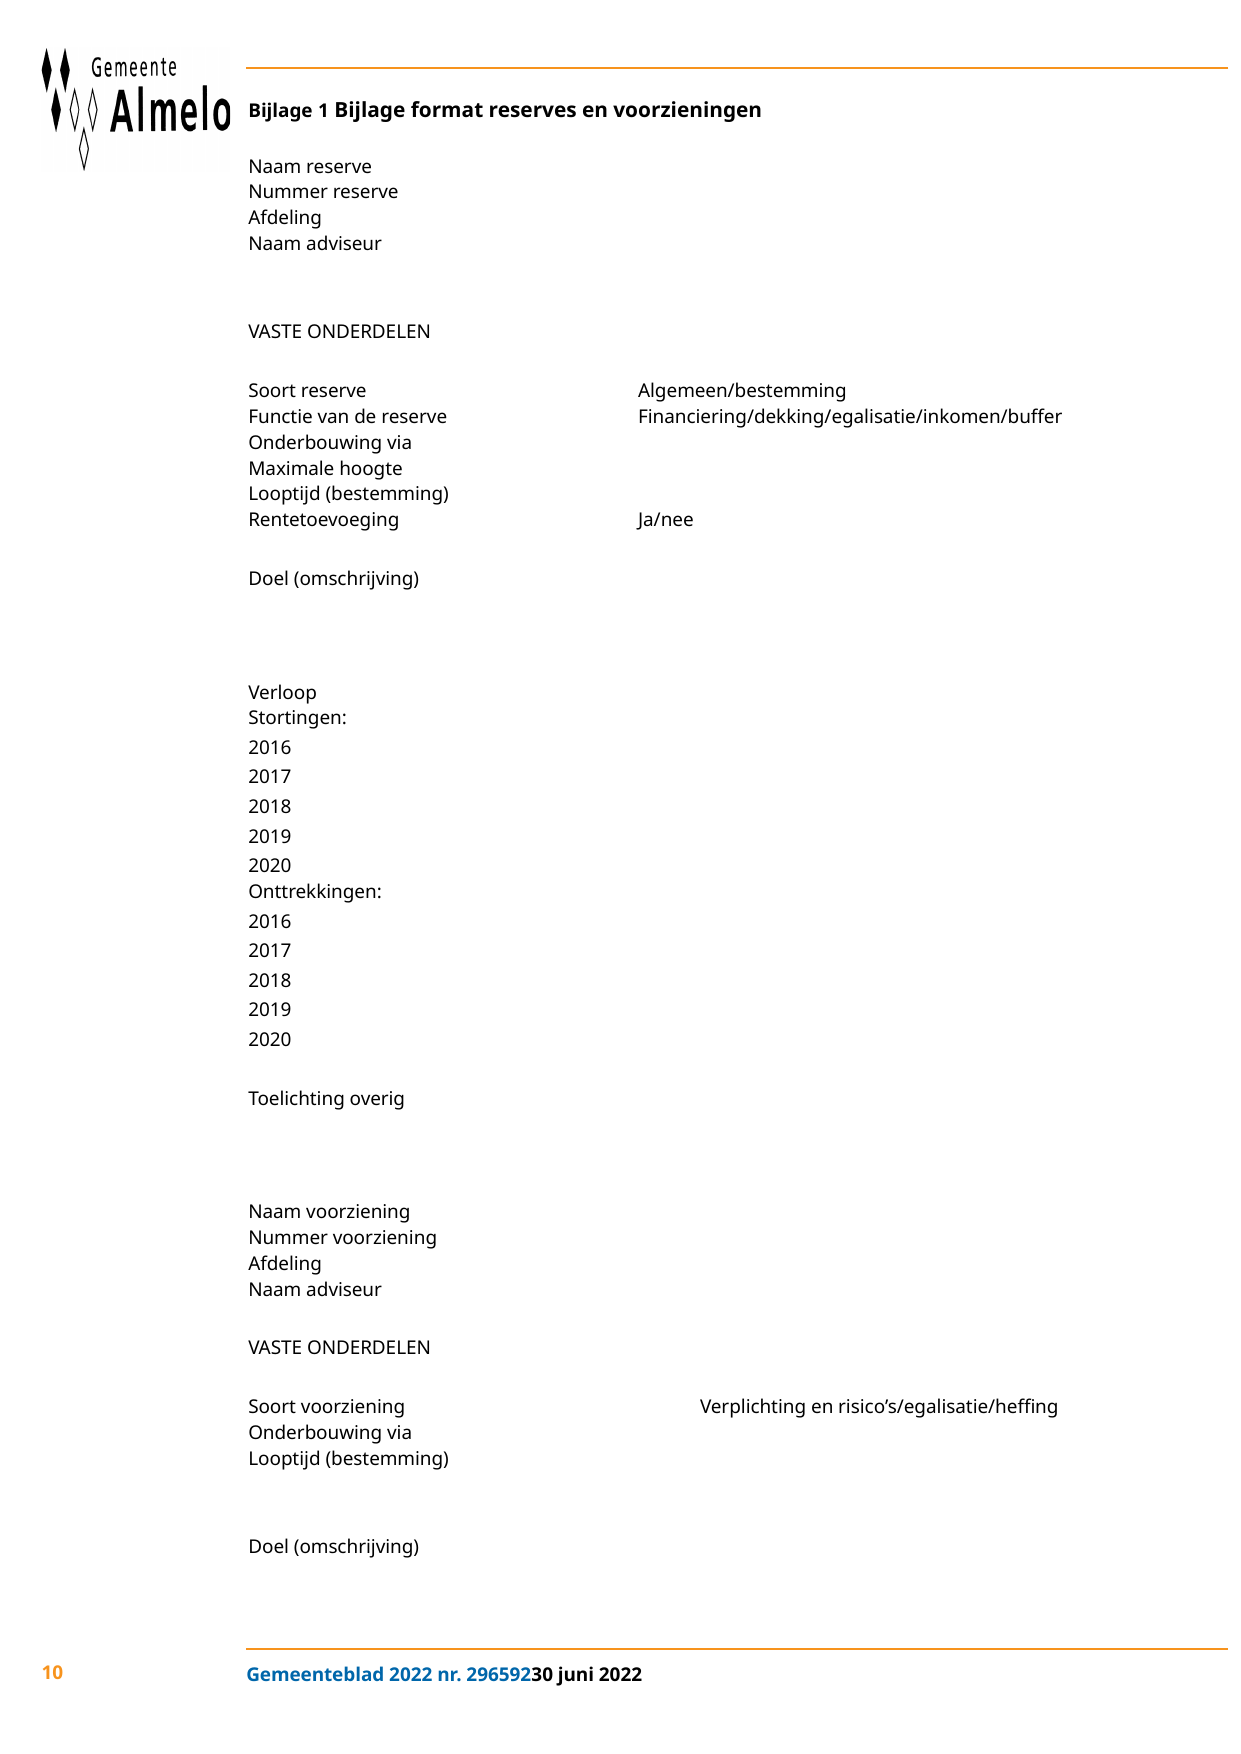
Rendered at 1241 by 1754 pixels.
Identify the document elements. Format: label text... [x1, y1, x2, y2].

table_cell Afdeling [248, 1250, 700, 1276]
table_cell [248, 1111, 1152, 1136]
table_header Naam reserve [248, 153, 700, 179]
text VASTE ONDERDELEN [248, 318, 1152, 344]
table_cell [700, 179, 1152, 204]
table_cell [700, 1225, 1152, 1250]
table_header Naam voorziening [248, 1199, 700, 1224]
table_header Soort voorziening [248, 1394, 700, 1419]
table_cell Onderbouwing via [248, 429, 638, 455]
table_header [700, 1199, 1152, 1224]
table_header Verloop [248, 679, 1152, 704]
table_cell [700, 1250, 1152, 1276]
table_cell [700, 1445, 1152, 1471]
table_cell Nummer reserve [248, 179, 700, 204]
table_cell [638, 429, 1152, 455]
table_cell Financiering/dekking/egalisatie/inkomen/buffer [638, 403, 1152, 429]
table_header [700, 153, 1152, 179]
table_cell [248, 591, 1152, 616]
text Bijlage 1 Bijlage format reserves en voorzieningen [248, 95, 1152, 123]
table_cell Looptijd (bestemming) [248, 1445, 700, 1471]
table_cell Onderbouwing via [248, 1420, 700, 1445]
table_header Verplichting en risico’s/egalisatie/heffing [700, 1394, 1152, 1419]
table_cell Maximale hoogte [248, 455, 638, 481]
table_cell [700, 205, 1152, 230]
table_cell Afdeling [248, 205, 700, 230]
table_header Doel (omschrijving) [248, 1534, 1152, 1559]
text VASTE ONDERDELEN [248, 1334, 1152, 1360]
table_header Algemeen/bestemming [638, 378, 1152, 403]
table_cell Looptijd (bestemming) [248, 481, 638, 506]
picture [41, 47, 231, 172]
table_cell Onttrekkingen: 2016 2017 2018 2019 2020 [248, 878, 1152, 1052]
table_cell [638, 481, 1152, 506]
table_header Toelichting overig [248, 1085, 1152, 1111]
table_cell Ja/nee [638, 506, 1152, 532]
table_cell [700, 230, 1152, 256]
table_cell Functie van de reserve [248, 403, 638, 429]
table_header Soort reserve [248, 378, 638, 403]
table_cell Naam adviseur [248, 1276, 700, 1302]
table_cell Stortingen: 2016 2017 2018 2019 2020 [248, 705, 1152, 878]
table_cell [638, 455, 1152, 481]
table_cell [700, 1420, 1152, 1445]
table_cell Naam adviseur [248, 230, 700, 256]
table_header Doel (omschrijving) [248, 565, 1152, 591]
table_cell [248, 1559, 1152, 1585]
table_cell [700, 1276, 1152, 1302]
table_cell Nummer voorziening [248, 1225, 700, 1250]
table_cell Rentetoevoeging [248, 506, 638, 532]
